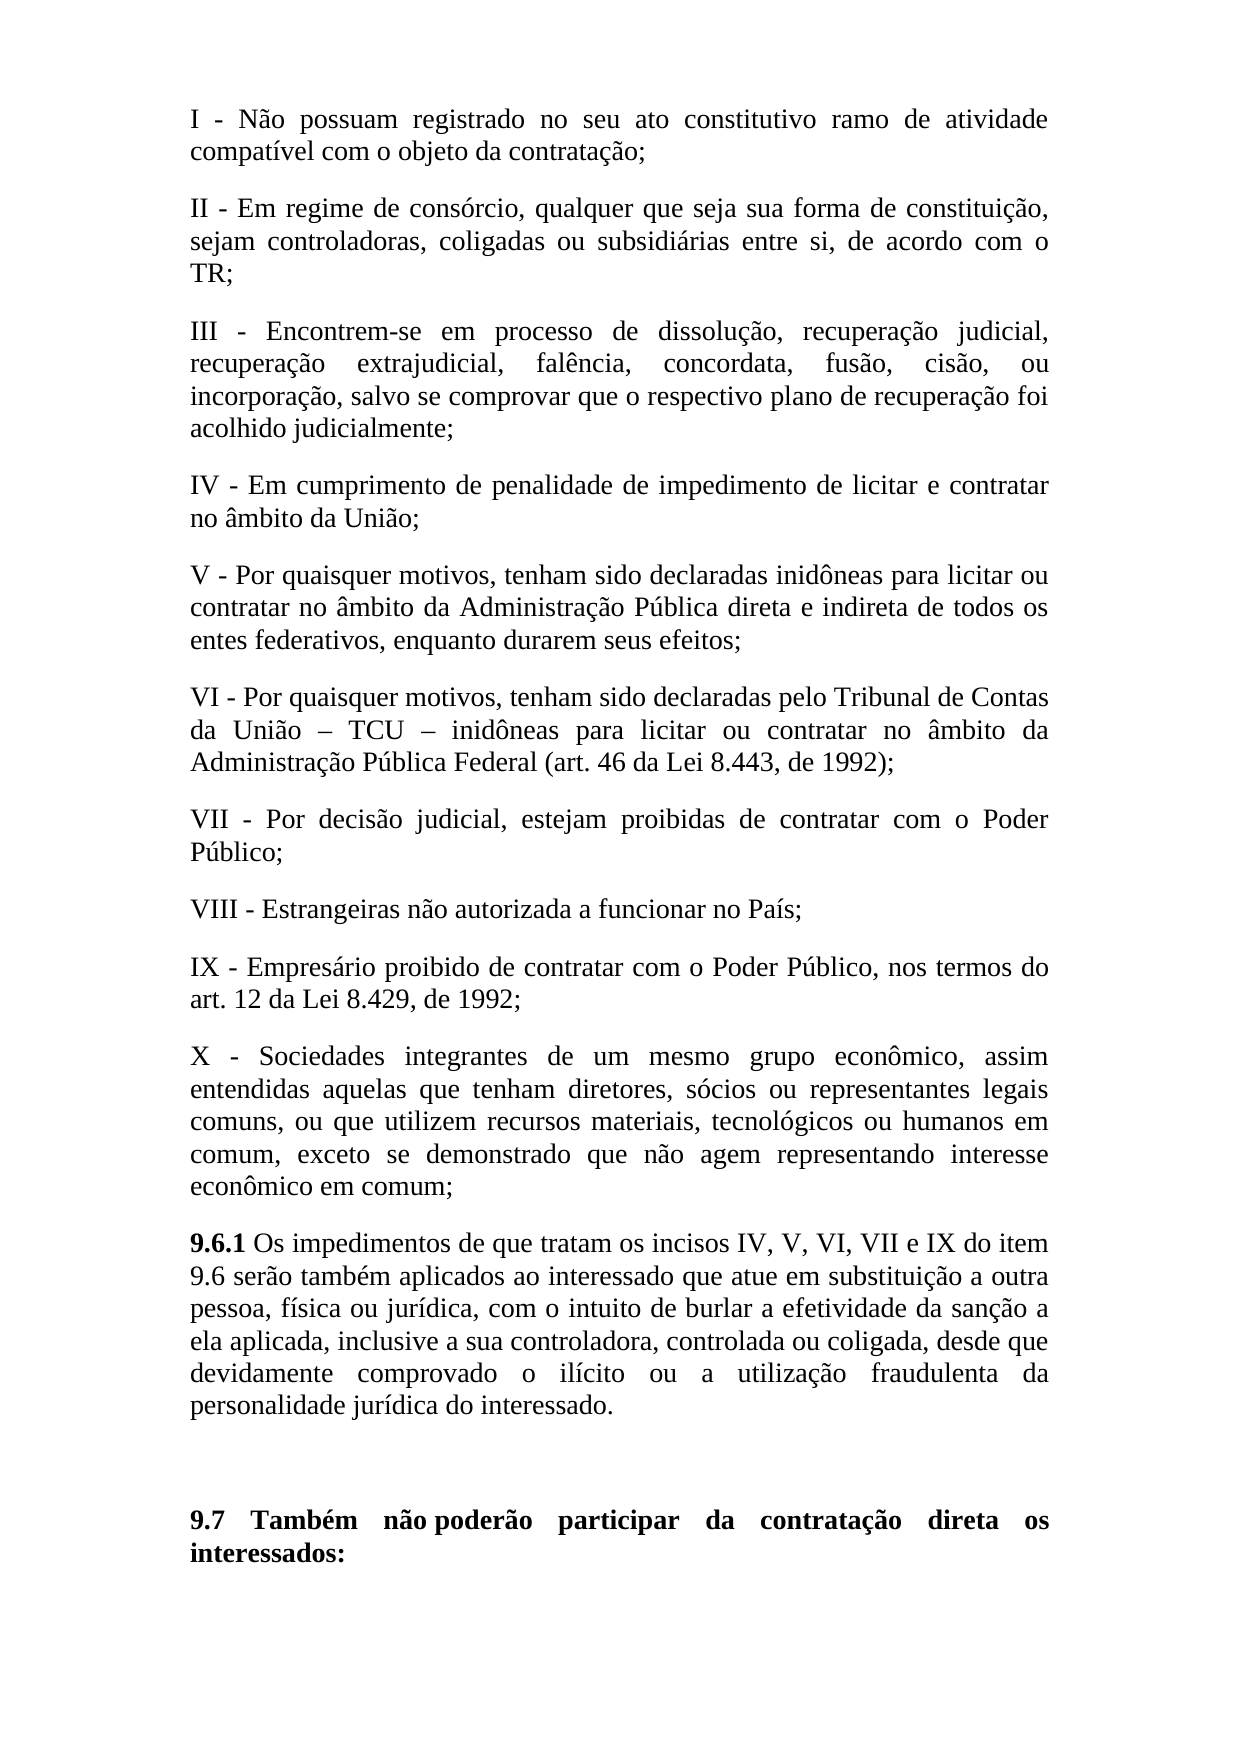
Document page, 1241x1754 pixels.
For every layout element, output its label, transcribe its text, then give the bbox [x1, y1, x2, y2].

text 9.7 Também não poderão participar da contratação direta os interessados: [190, 1503, 1051, 1568]
text 9.6.1 Os impedimentos de que tratam os incisos IV, V, VI, VII e IX do item 9.6 serão também aplicados ao interessado que atue em substituição a outra pessoa, física ou jurídica, com o intuito de burlar a efetividade da sanção a ela aplicada, inclusive a sua controladora, controlada ou coligada, desde que devidamente comprovado o ilícito ou a utilização fraudulenta da personalidade jurídica do interessado. [190, 1226, 1051, 1421]
text IV - Em cumprimento de penalidade de impedimento de licitar e contratar no âmbito da União; [190, 468, 1051, 533]
text VII - Por decisão judicial, estejam proibidas de contratar com o Poder Público; [190, 802, 1051, 867]
text VI - Por quaisquer motivos, tenham sido declaradas pelo Tribunal de Contas da União – TCU – inidôneas para licitar ou contratar no âmbito da Administração Pública Federal (art. 46 da Lei 8.443, de 1992); [190, 680, 1051, 777]
text V - Por quaisquer motivos, tenham sido declaradas inidôneas para licitar ou contratar no âmbito da Administração Pública direta e indireta de todos os entes federativos, enquanto durarem seus efeitos; [190, 558, 1051, 655]
text I - Não possuam registrado no seu ato constitutivo ramo de atividade compatível com o objeto da contratação; [190, 102, 1051, 167]
text III - Encontrem-se em processo de dissolução, recuperação judicial, recuperação extrajudicial, falência, concordata, fusão, cisão, ou incorporação, salvo se comprovar que o respectivo plano de recuperação foi acolhido judicialmente; [190, 314, 1051, 443]
text IX - Empresário proibido de contratar com o Poder Público, nos termos do art. 12 da Lei 8.429, de 1992; [190, 950, 1051, 1014]
text II - Em regime de consórcio, qualquer que seja sua forma de constituição, sejam controladoras, coligadas ou subsidiárias entre si, de acordo com o TR; [190, 192, 1051, 289]
text VIII - Estrangeiras não autorizada a funcionar no País; [190, 892, 1051, 925]
text X - Sociedades integrantes de um mesmo grupo econômico, assim entendidas aquelas que tenham diretores, sócios ou representantes legais comuns, ou que utilizem recursos materiais, tecnológicos ou humanos em comum, exceto se demonstrado que não agem representando interesse econômico em comum; [190, 1039, 1051, 1201]
